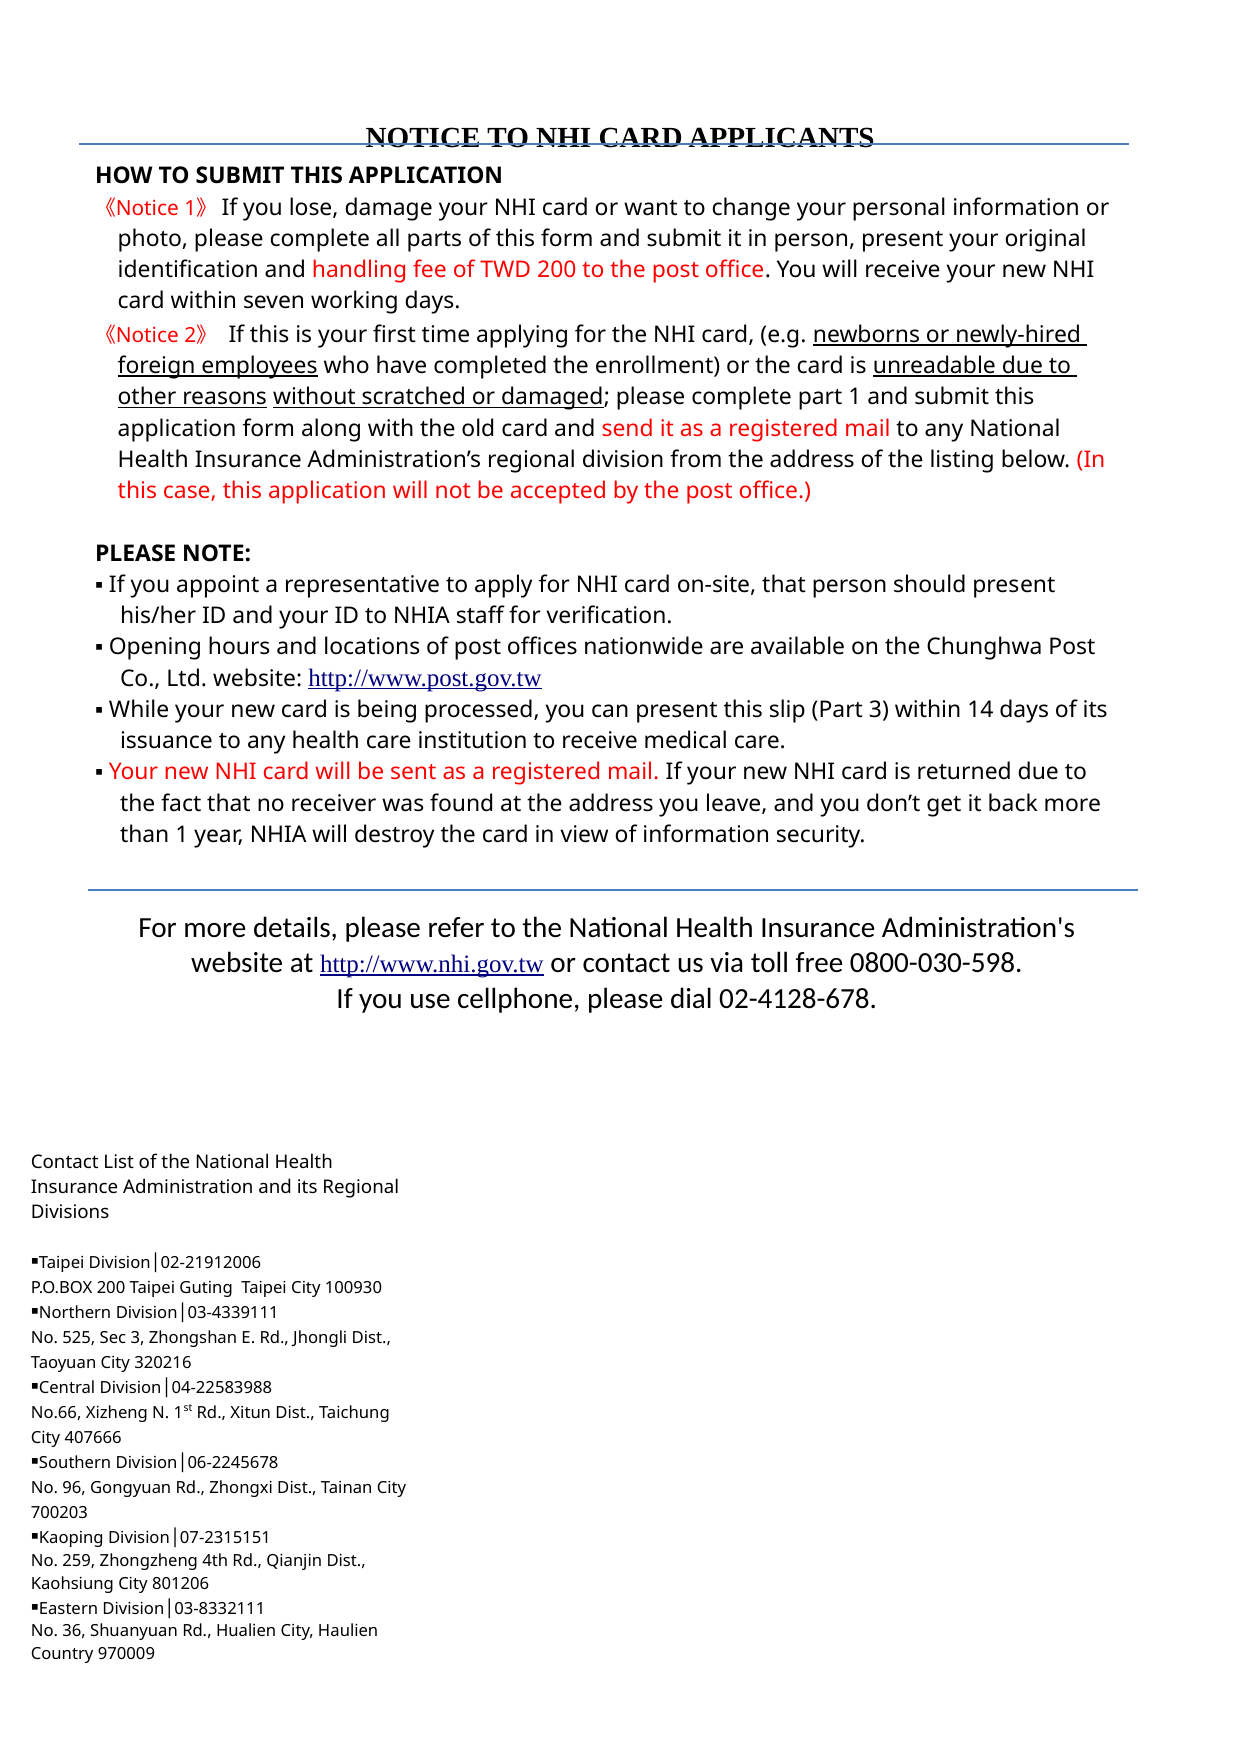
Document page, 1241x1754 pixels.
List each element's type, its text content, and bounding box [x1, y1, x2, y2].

text ▪Eastern Division│03-8332111 [31, 1594, 417, 1619]
text ▪ Your new NHI card will be sent as a registered mail. If your new NHI card is returned due to the fact that no receiver was found at the address you leave, and you don’t get it back more than 1 year, NHIA will destroy the card in view of information security. [95, 755, 1115, 849]
text 《Notice 1》 If you lose, damage your NHI card or want to change your personal information or photo, please complete all parts of this form and submit it in person, present your original identification and handling fee of TWD 200 to the post office. You will receive your new NHI card within seven working days. [95, 191, 1115, 316]
text No. 96, Gongyuan Rd., Zhongxi Dist., Tainan City 700203 [31, 1474, 417, 1524]
text P.O.BOX 200 Taipei Guting Taipei City 100930 [31, 1274, 417, 1299]
text ▪ While your new card is being processed, you can present this slip (Part 3) within 14 days of its issuance to any health care institution to receive medical care. [95, 693, 1115, 755]
text 《Notice 2》 If this is your first time applying for the NHI card, (e.g. newborns or newly-hired foreign employees who have completed the enrollment) or the card is unreadable due to other reasons without scratched or damaged; please complete part 1 and submit this application form along with the old card and send it as a registered mail to any National Health Insurance Administration’s regional division from the address of the listing below. (In this case, this application will not be accepted by the post office.) [95, 316, 1115, 505]
text ▪Kaoping Division│07-2315151 [31, 1524, 417, 1549]
text ▪Southern Division│06-2245678 [31, 1449, 417, 1474]
text HOW TO SUBMIT THIS APPLICATION [95, 159, 1115, 191]
text ▪Northern Division│03-4339111 [31, 1299, 417, 1324]
text If you use cellphone, please dial 02-4128-678. [93, 980, 1120, 1016]
text ▪ If you appoint a representative to apply for NHI card on-site, that person should present his/her ID and your ID to NHIA staff for verification. [95, 568, 1115, 630]
text [16, 1141, 432, 1692]
text ▪ Opening hours and locations of post offices nationwide are available on the Chunghwa Post Co., Ltd. website: http://www.post.gov.tw [95, 630, 1115, 693]
text For more details, please refer to the National Health Insurance Administration's website at http://www.nhi.gov.tw or contact us via toll free 0800-030-598. [93, 909, 1120, 980]
text No. 36, Shuanyuan Rd., Hualien City, Haulien Country 970009 [31, 1619, 417, 1664]
text No.66, Xizheng N. 1st Rd., Xitun Dist., Taichung City 407666 [31, 1399, 417, 1449]
text PLEASE NOTE: [95, 537, 1115, 568]
text Contact List of the National Health Insurance Administration and its Regional Divisions [31, 1149, 417, 1224]
text [78, 901, 1135, 1029]
text NOTICE TO NHI CARD APPLICANTS [75, 96, 1165, 878]
text ▪Central Division│04-22583988 [31, 1374, 417, 1399]
text No. 525, Sec 3, Zhongshan E. Rd., Jhongli Dist., Taoyuan City 320216 [31, 1324, 417, 1374]
text No. 259, Zhongzheng 4th Rd., Qianjin Dist., Kaohsiung City 801206 [31, 1549, 417, 1594]
text ▪Taipei Division│02-21912006 [31, 1249, 417, 1274]
